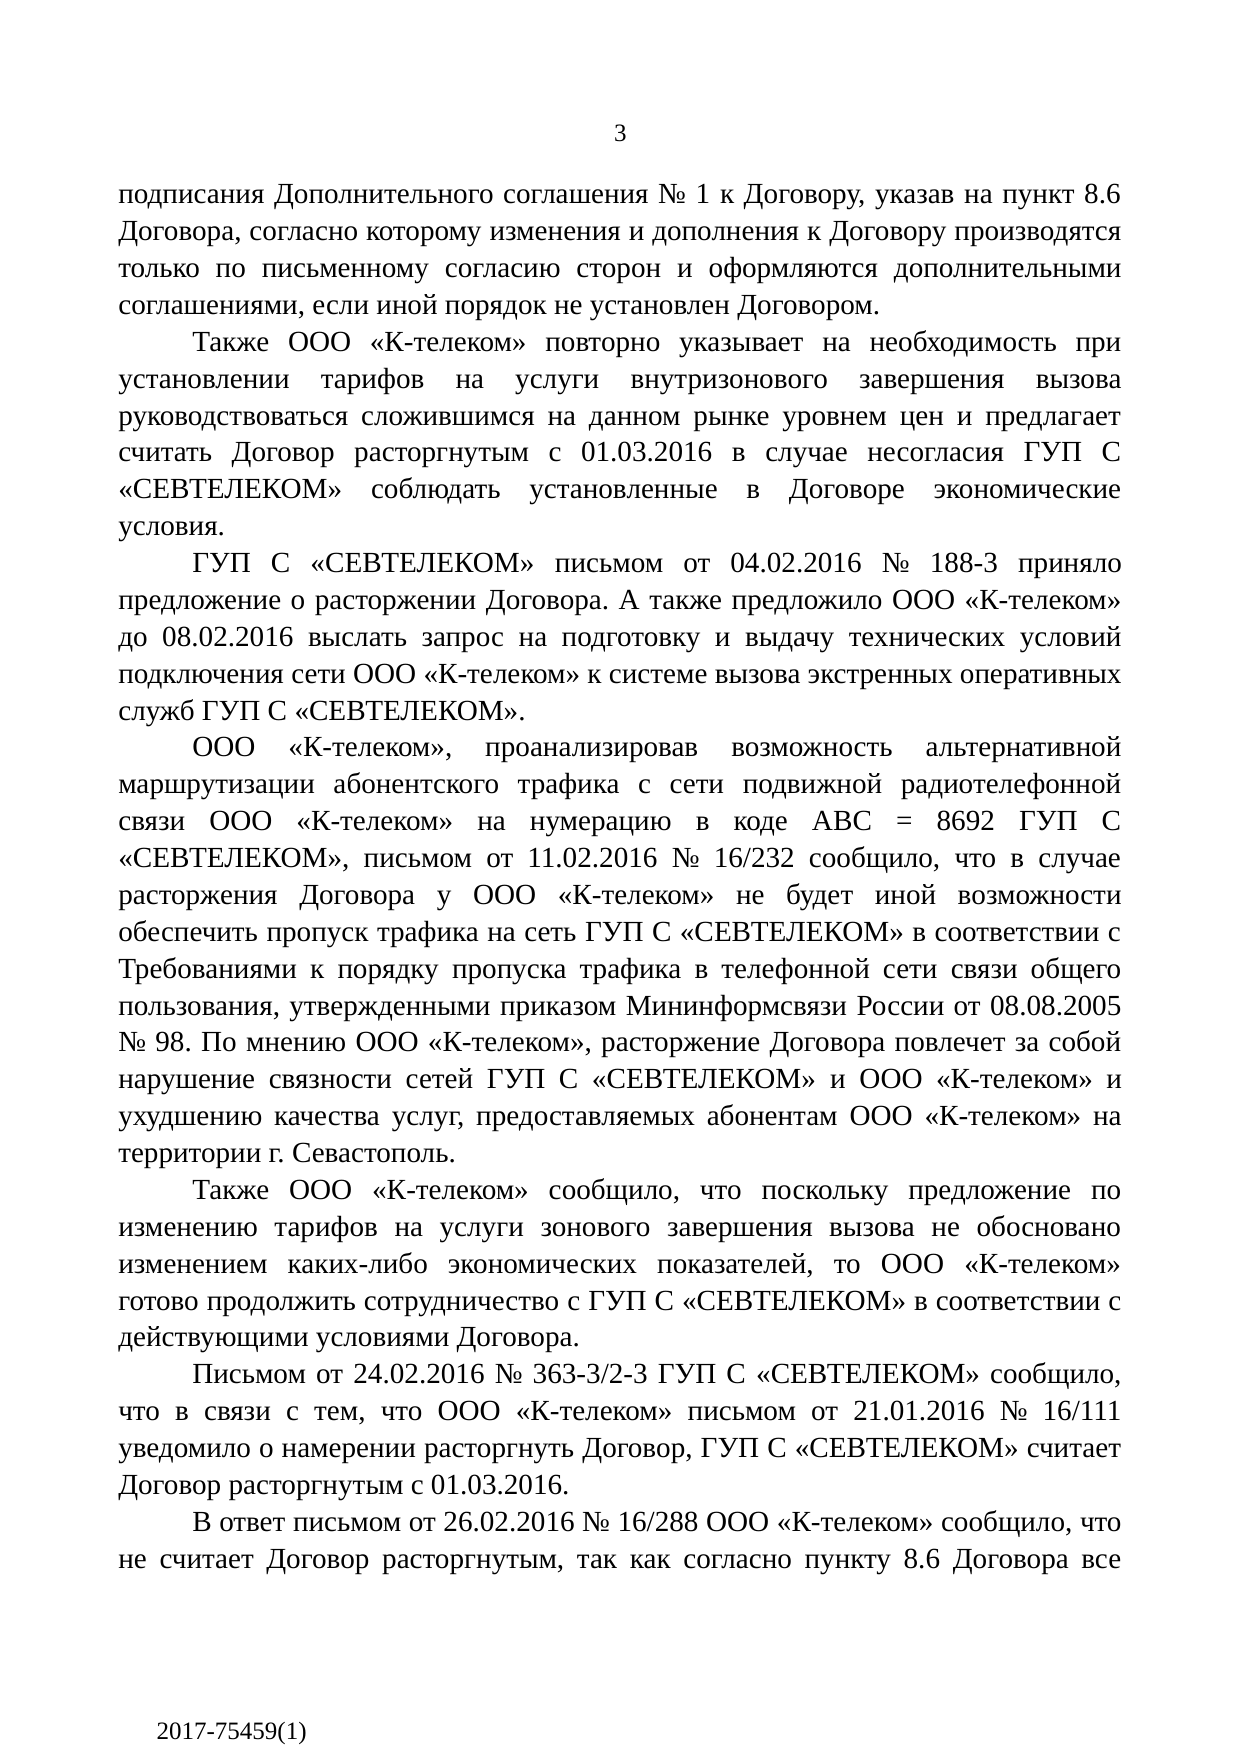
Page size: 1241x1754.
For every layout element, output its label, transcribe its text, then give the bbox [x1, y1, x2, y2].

text ГУП С «СЕВТЕЛЕКОМ» письмом от 04.02.2016 № 188-3 приняло предложение о расторжении Договора. А также предложило ООО «К-телеком» до 08.02.2016 выслать запрос на подготовку и выдачу технических условий подключения сети ООО «К-телеком» к системе вызова экстренных оперативных служб ГУП С «СЕВТЕЛЕКОМ». [118, 545, 1122, 726]
text В ответ письмом от 26.02.2016 № 16/288 ООО «К-телеком» сообщило, что не считает Договор расторгнутым, так как согласно пункту 8.6 Договора все [118, 1504, 1122, 1574]
text Письмом от 24.02.2016 № 363-3/2-3 ГУП С «СЕВТЕЛЕКОМ» сообщило, что в связи с тем, что ООО «К-телеком» письмом от 21.01.2016 № 16/111 уведомило о намерении расторгнуть Договор, ГУП С «СЕВТЕЛЕКОМ» считает Договор расторгнутым с 01.03.2016. [118, 1356, 1122, 1501]
text Также ООО «К-телеком» повторно указывает на необходимость при установлении тарифов на услуги внутризонового завершения вызова руководствоваться сложившимся на данном рынке уровнем цен и предлагает считать Договор расторгнутым с 01.03.2016 в случае несогласия ГУП С «СЕВТЕЛЕКОМ» соблюдать установленные в Договоре экономические условия. [118, 324, 1122, 542]
text Также ООО «К-телеком» сообщило, что поскольку предложение по изменению тарифов на услуги зонового завершения вызова не обосновано изменением каких-либо экономических показателей, то ООО «К-телеком» готово продолжить сотрудничество с ГУП С «СЕВТЕЛЕКОМ» в соответствии с действующими условиями Договора. [118, 1172, 1122, 1353]
text ООО «К-телеком», проанализировав возможность альтернативной маршрутизации абонентского трафика с сети подвижной радиотелефонной связи ООО «К-телеком» на нумерацию в коде АВС = 8692 ГУП С «СЕВТЕЛЕКОМ», письмом от 11.02.2016 № 16/232 сообщило, что в случае расторжения Договора у ООО «К-телеком» не будет иной возможности обеспечить пропуск трафика на сеть ГУП С «СЕВТЕЛЕКОМ» в соответствии с Требованиями к порядку пропуска трафика в телефонной сети связи общего пользования, утвержденными приказом Мининформсвязи России от 08.08.2005 № 98. По мнению ООО «К-телеком», расторжение Договора повлечет за собой нарушение связности сетей ГУП С «СЕВТЕЛЕКОМ» и ООО «К-телеком» и ухудшению качества услуг, предоставляемых абонентам ООО «К-телеком» на территории г. Севастополь. [118, 729, 1122, 1169]
text подписания Дополнительного соглашения № 1 к Договору, указав на пункт 8.6 Договора, согласно которому изменения и дополнения к Договору производятся только по письменному согласию сторон и оформляются дополнительными соглашениями, если иной порядок не установлен Договором. [118, 176, 1122, 321]
